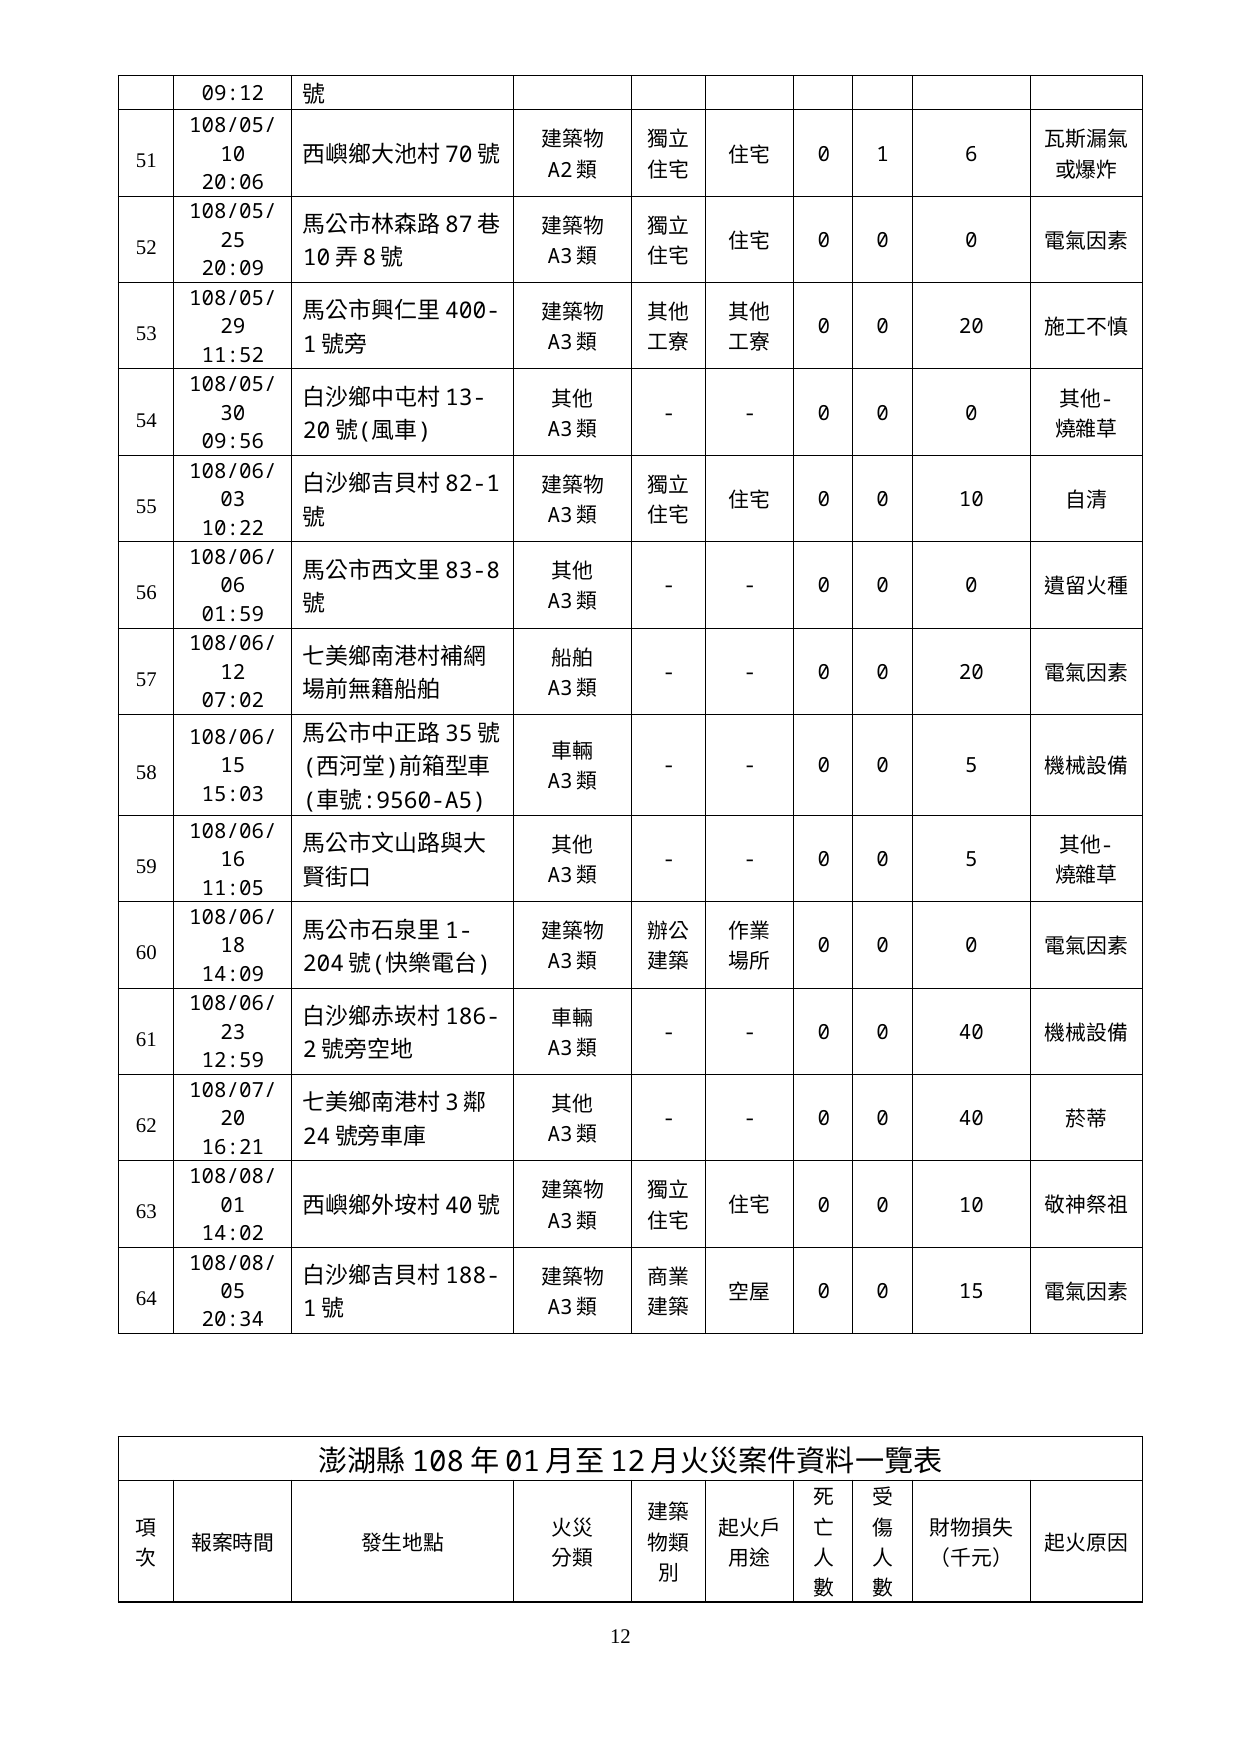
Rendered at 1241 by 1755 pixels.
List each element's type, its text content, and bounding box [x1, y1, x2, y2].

table_cell [1031, 76, 1142, 109]
table_cell 0 [794, 1161, 852, 1247]
table_cell 馬公市興仁里400-1號旁 [292, 283, 513, 368]
table_cell - [706, 816, 793, 901]
table_cell 60 [119, 902, 173, 987]
table_cell 5 [913, 715, 1030, 815]
table_cell 1 [853, 110, 912, 196]
table_cell 0 [913, 542, 1030, 627]
table_cell 0 [853, 715, 912, 815]
table_cell 56 [119, 542, 173, 627]
table_cell 電氣因素 [1031, 197, 1142, 282]
table_cell 0 [794, 1075, 852, 1160]
table_cell 七美鄉南港村補網場前無籍船舶 [292, 629, 513, 714]
table_cell 10 [913, 456, 1030, 541]
table_cell 108/06/16 11:05 [174, 816, 291, 901]
table_cell 電氣因素 [1031, 902, 1142, 987]
table_cell 0 [794, 542, 852, 627]
table_cell 馬公市西文里83-8號 [292, 542, 513, 627]
table_cell 0 [853, 1075, 912, 1160]
table_cell - [706, 629, 793, 714]
table_cell - [706, 542, 793, 627]
table_cell 108/06/06 01:59 [174, 542, 291, 627]
table_cell 63 [119, 1161, 173, 1247]
table_cell 58 [119, 715, 173, 815]
table_cell 馬公市文山路與大賢街口 [292, 816, 513, 901]
table_cell [632, 76, 705, 109]
table_cell 商業建築 [632, 1248, 705, 1333]
table_cell - [706, 715, 793, 815]
table_cell 0 [913, 902, 1030, 987]
table_cell 53 [119, 283, 173, 368]
table_cell - [632, 542, 705, 627]
table_cell 項次 [119, 1481, 173, 1601]
table_cell 108/06/23 12:59 [174, 989, 291, 1074]
table_cell - [632, 715, 705, 815]
table_cell 機械設備 [1031, 715, 1142, 815]
table_cell 其他 A3類 [514, 369, 631, 455]
table_cell 52 [119, 197, 173, 282]
table_cell 0 [794, 110, 852, 196]
table_cell 0 [853, 1161, 912, 1247]
table_cell 財物損失（千元） [913, 1481, 1030, 1601]
table_cell 108/08/05 20:34 [174, 1248, 291, 1333]
table_cell 西嶼鄉外垵村40號 [292, 1161, 513, 1247]
table_cell - [632, 369, 705, 455]
table_cell - [706, 369, 793, 455]
table_cell 起火戶用途 [706, 1481, 793, 1601]
table_cell 0 [794, 197, 852, 282]
table_cell 辦公 建築 [632, 902, 705, 987]
table_cell 號 [292, 76, 513, 109]
table_cell 108/06/03 10:22 [174, 456, 291, 541]
table_cell 0 [913, 197, 1030, 282]
table_cell - [632, 989, 705, 1074]
table_cell 108/06/15 15:03 [174, 715, 291, 815]
table_cell - [706, 989, 793, 1074]
table_cell 白沙鄉中屯村13-20號(風車) [292, 369, 513, 455]
table_cell 0 [853, 1248, 912, 1333]
table_cell 0 [794, 1248, 852, 1333]
table_cell 死亡人數 [794, 1481, 852, 1601]
table_cell 電氣因素 [1031, 629, 1142, 714]
table_cell 馬公市中正路35號(西河堂)前箱型車(車號:9560-A5) [292, 715, 513, 815]
table_cell 建築物 A3類 [514, 1248, 631, 1333]
table_cell 菸蒂 [1031, 1075, 1142, 1160]
table_cell 報案時間 [174, 1481, 291, 1601]
table_cell 59 [119, 816, 173, 901]
table_cell 6 [913, 110, 1030, 196]
table_cell [706, 76, 793, 109]
table_cell 西嶼鄉大池村70號 [292, 110, 513, 196]
table_cell 馬公市石泉里1-204號(快樂電台) [292, 902, 513, 987]
table_cell 住宅 [706, 1161, 793, 1247]
table_cell 108/05/25 20:09 [174, 197, 291, 282]
table_cell 敬神祭祖 [1031, 1161, 1142, 1247]
table_cell 獨立住宅 [632, 110, 705, 196]
table_cell 遺留火種 [1031, 542, 1142, 627]
table_cell 0 [794, 369, 852, 455]
table_cell 40 [913, 1075, 1030, 1160]
table_cell 15 [913, 1248, 1030, 1333]
table_cell 0 [853, 369, 912, 455]
table_cell 車輛 A3類 [514, 989, 631, 1074]
table_cell 其他- 燒雜草 [1031, 369, 1142, 455]
table_cell 住宅 [706, 197, 793, 282]
table_cell 108/07/20 16:21 [174, 1075, 291, 1160]
table_cell 108/05/29 11:52 [174, 283, 291, 368]
table_cell - [632, 816, 705, 901]
table_cell 住宅 [706, 110, 793, 196]
table_cell 0 [853, 542, 912, 627]
table_cell - [632, 629, 705, 714]
table_cell [514, 76, 631, 109]
table_cell 施工不慎 [1031, 283, 1142, 368]
table_cell 發生地點 [292, 1481, 513, 1601]
table_cell 空屋 [706, 1248, 793, 1333]
table_cell 0 [853, 197, 912, 282]
table_cell 建築物 A3類 [514, 197, 631, 282]
table_cell 108/05/10 20:06 [174, 110, 291, 196]
table_cell 55 [119, 456, 173, 541]
table_cell [913, 76, 1030, 109]
table_cell 0 [913, 369, 1030, 455]
table_cell 57 [119, 629, 173, 714]
table_cell 車輛 A3類 [514, 715, 631, 815]
table_cell 0 [794, 902, 852, 987]
table_cell 獨立住宅 [632, 1161, 705, 1247]
table_cell 108/05/30 09:56 [174, 369, 291, 455]
table_cell 瓦斯漏氣或爆炸 [1031, 110, 1142, 196]
table_cell 電氣因素 [1031, 1248, 1142, 1333]
table_cell 住宅 [706, 456, 793, 541]
table_cell 62 [119, 1075, 173, 1160]
table_cell 51 [119, 110, 173, 196]
table_cell 61 [119, 989, 173, 1074]
table_cell 其他 A3類 [514, 542, 631, 627]
table_cell 船舶 A3類 [514, 629, 631, 714]
table_cell 0 [853, 902, 912, 987]
table_cell 馬公市林森路87巷10弄8號 [292, 197, 513, 282]
table_cell 0 [794, 715, 852, 815]
table_cell 0 [853, 989, 912, 1074]
table_cell 0 [794, 989, 852, 1074]
table_cell 0 [853, 629, 912, 714]
table_cell 5 [913, 816, 1030, 901]
table_cell 108/06/12 07:02 [174, 629, 291, 714]
table_cell 受傷人數 [853, 1481, 912, 1601]
table_cell 獨立住宅 [632, 456, 705, 541]
table_cell 10 [913, 1161, 1030, 1247]
table_cell - [706, 1075, 793, 1160]
table_cell 起火原因 [1031, 1481, 1142, 1601]
table_cell 108/08/01 14:02 [174, 1161, 291, 1247]
table_cell 20 [913, 283, 1030, 368]
table_cell 建築物 A3類 [514, 902, 631, 987]
table_cell 自清 [1031, 456, 1142, 541]
table_cell 獨立住宅 [632, 197, 705, 282]
table_cell 20 [913, 629, 1030, 714]
table_cell 火災 分類 [514, 1481, 631, 1601]
table_cell 白沙鄉吉貝村82-1號 [292, 456, 513, 541]
table_cell [119, 76, 173, 109]
table_cell 0 [853, 456, 912, 541]
table_cell 其他 工寮 [706, 283, 793, 368]
table_cell 其他工寮 [632, 283, 705, 368]
table_cell [794, 76, 852, 109]
table_cell 建築物類別 [632, 1481, 705, 1601]
table_cell 其他 A3類 [514, 816, 631, 901]
table_cell [853, 76, 912, 109]
table_cell 0 [794, 816, 852, 901]
table_cell 09:12 [174, 76, 291, 109]
table_cell 建築物 A3類 [514, 283, 631, 368]
table_cell 建築物 A3類 [514, 1161, 631, 1247]
table_cell 40 [913, 989, 1030, 1074]
table_cell 作業 場所 [706, 902, 793, 987]
table_cell 其他 A3類 [514, 1075, 631, 1160]
table_cell 白沙鄉赤崁村186-2號旁空地 [292, 989, 513, 1074]
table_cell 七美鄉南港村3鄰24號旁車庫 [292, 1075, 513, 1160]
table_cell 54 [119, 369, 173, 455]
table_cell 0 [794, 283, 852, 368]
table_cell 白沙鄉吉貝村188-1號 [292, 1248, 513, 1333]
table_header 澎湖縣108年01月至12月火災案件資料一覽表 [119, 1437, 1142, 1479]
table_cell 0 [853, 816, 912, 901]
table_cell 0 [853, 283, 912, 368]
table_cell 108/06/18 14:09 [174, 902, 291, 987]
table_cell 0 [794, 456, 852, 541]
table_cell 其他- 燒雜草 [1031, 816, 1142, 901]
table_cell 64 [119, 1248, 173, 1333]
table_cell 建築物 A3類 [514, 456, 631, 541]
table_cell 建築物 A2類 [514, 110, 631, 196]
table_cell 0 [794, 629, 852, 714]
table_cell 機械設備 [1031, 989, 1142, 1074]
table_cell - [632, 1075, 705, 1160]
